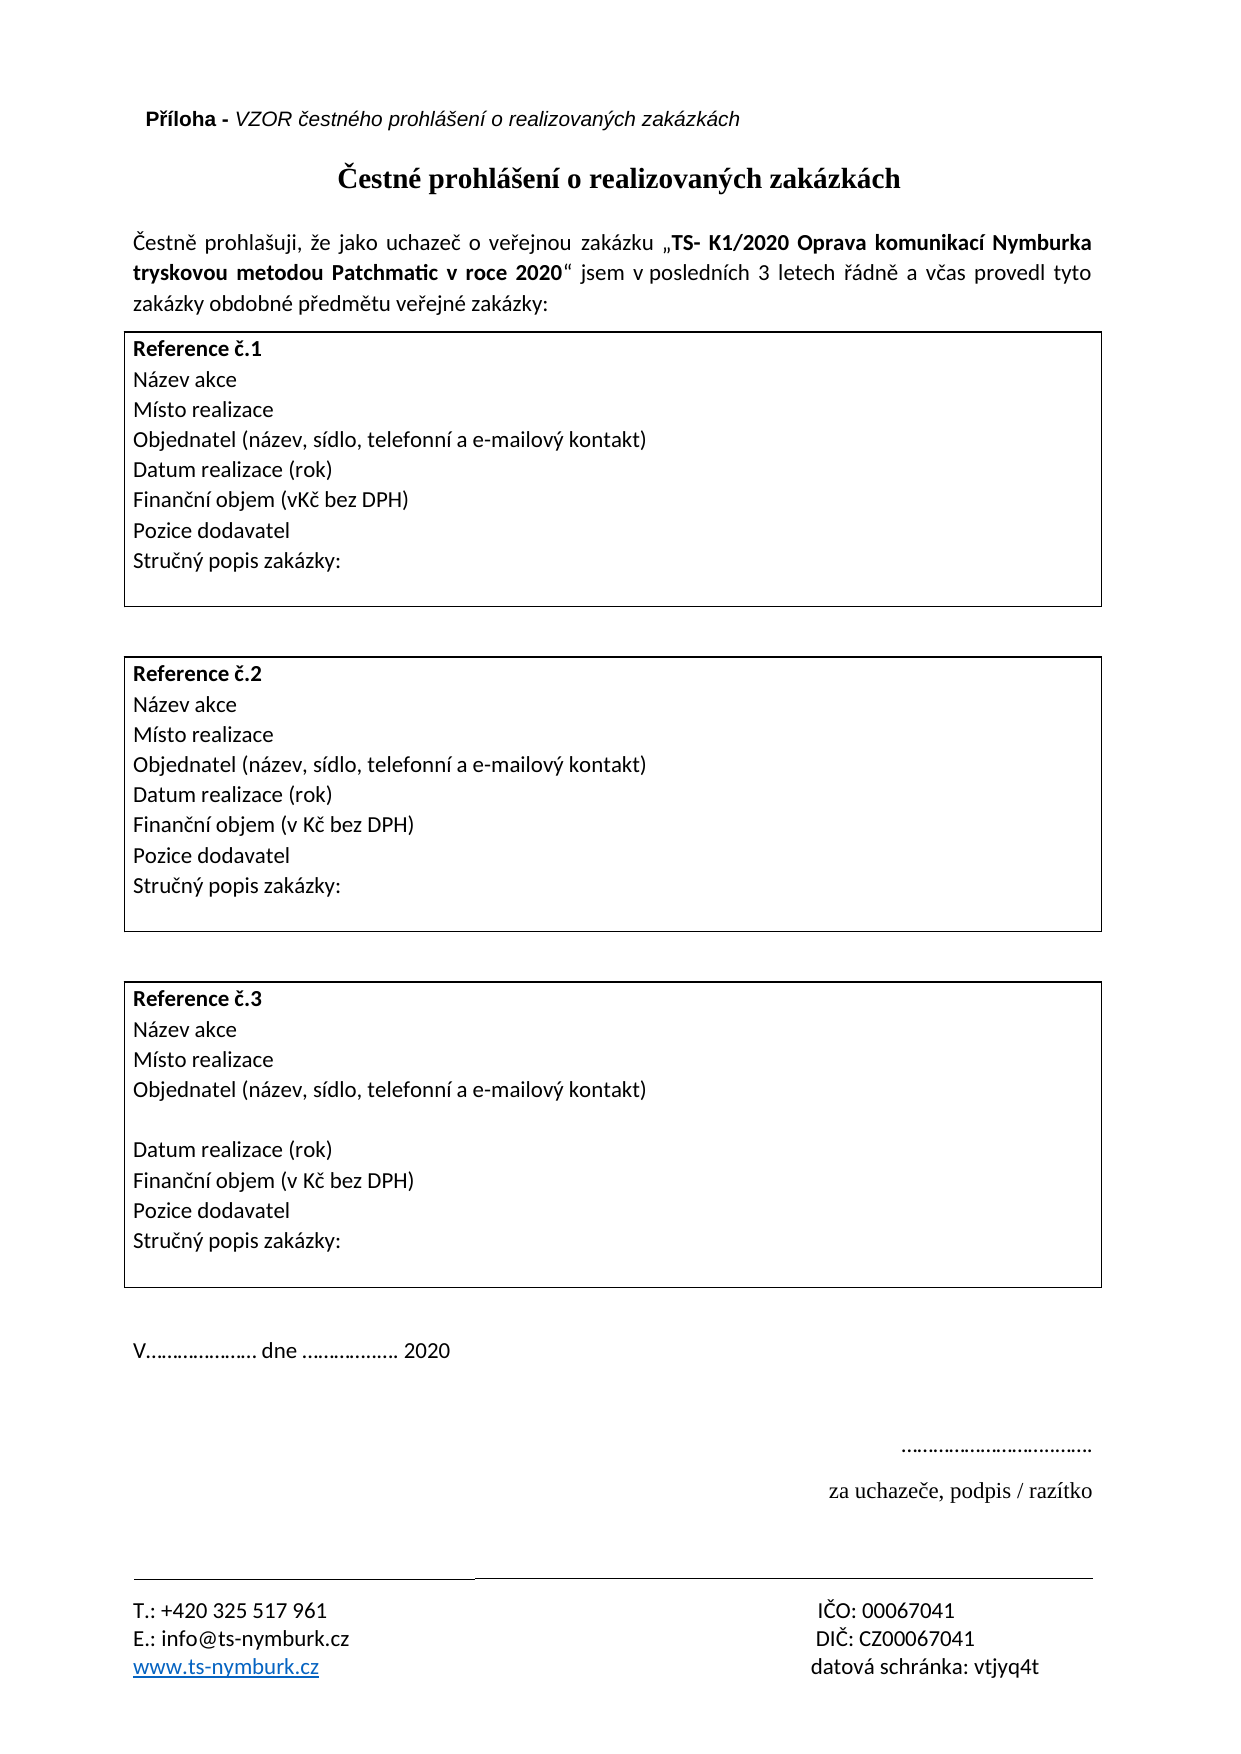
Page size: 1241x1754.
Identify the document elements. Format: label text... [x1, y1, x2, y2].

text Pozice dodavatel [125, 513, 1101, 543]
text Reference č.1 [125, 333, 1101, 362]
text Čestně prohlašuji, že jako uchazeč o veřejnou zakázku „TS- K1/2020 Oprava komunikací Nymburka tryskovou metodou Patchmatic v roce 2020“ jsem v posledních 3 letech řádně a včas provedl tyto zakázky obdobné předmětu veřejné zakázky: [133, 228, 1093, 317]
text za uchazeče, podpis / razítko [133, 1477, 1093, 1504]
text Datum realizace (rok) [125, 1132, 1101, 1163]
text Stručný popis zakázky: [125, 543, 1101, 574]
text Stručný popis zakázky: [125, 868, 1101, 899]
text Objednatel (název, sídlo, telefonní a e-mailový kontakt) [125, 747, 1101, 777]
text Reference č.2 [125, 658, 1101, 687]
text Finanční objem (v Kč bez DPH) [125, 1163, 1101, 1193]
text Místo realizace [125, 1042, 1101, 1072]
text Příloha - VZOR čestného prohlášení o realizovaných zakázkách [133, 106, 1093, 130]
text Název akce [125, 687, 1101, 717]
text Objednatel (název, sídlo, telefonní a e-mailový kontakt) [125, 1072, 1101, 1103]
text ………………………..……. [133, 1430, 1093, 1458]
text Pozice dodavatel [125, 1193, 1101, 1223]
text Datum realizace (rok) [125, 777, 1101, 807]
text Stručný popis zakázky: [125, 1223, 1101, 1254]
text V………………… dne …………..…. 2020 [133, 1337, 1093, 1365]
text Čestné prohlášení o realizovaných zakázkách [133, 161, 1093, 195]
text Pozice dodavatel [125, 838, 1101, 868]
text Název akce [125, 1012, 1101, 1042]
text Místo realizace [125, 717, 1101, 747]
text Místo realizace [125, 392, 1101, 422]
text Finanční objem (v Kč bez DPH) [125, 807, 1101, 838]
text Reference č.3 [125, 983, 1101, 1012]
text Datum realizace (rok) [125, 452, 1101, 482]
text Název akce [125, 362, 1101, 392]
text Finanční objem (vKč bez DPH) [125, 482, 1101, 513]
text Objednatel (název, sídlo, telefonní a e-mailový kontakt) [125, 422, 1101, 452]
